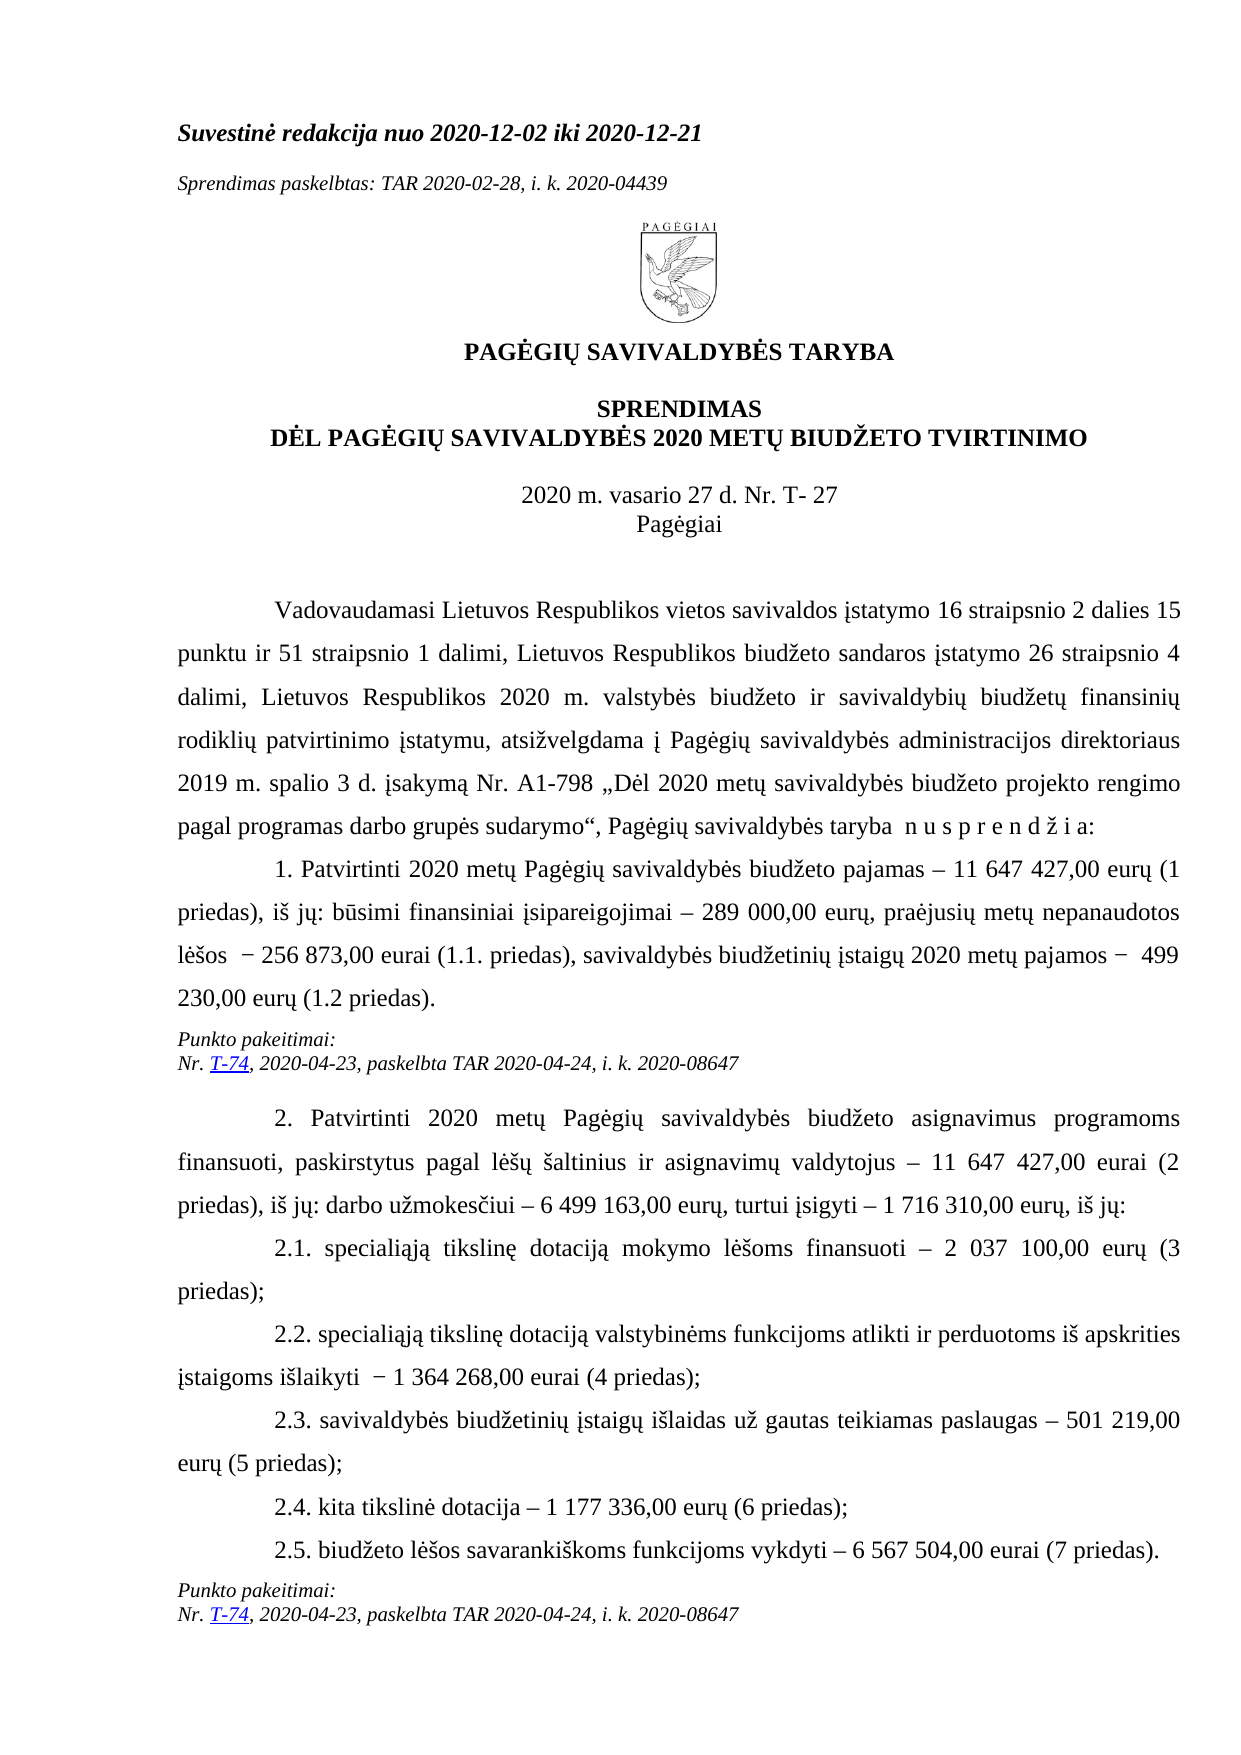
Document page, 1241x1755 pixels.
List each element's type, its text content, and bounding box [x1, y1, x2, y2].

text 2020 m. vasario 27 d. Nr. T- 27 [177, 480, 1181, 509]
text Sprendimas paskelbtas: TAR 2020-02-28, i. k. 2020-04439 [177, 171, 1181, 195]
text Pagėgiai [177, 509, 1181, 538]
text Punkto pakeitimai: [177, 1027, 1181, 1051]
text dėl Pagėgių savivaldybės 2020 metų biudžeto tvirtinimo [177, 423, 1181, 452]
text 1. Patvirtinti 2020 metų Pagėgių savivaldybės biudžeto pajamas – 11 647 427,00 eurų (1 priedas), iš jų: būsimi finansiniai įsipareigojimai – 289 000,00 eurų, praėjusių metų nepanaudotos lėšos − 256 873,00 eurai (1.1. priedas), savivaldybės biudžetinių įstaigų 2020 metų pajamos − 499 230,00 eurų (1.2 priedas). [177, 854, 1181, 1012]
text Punkto pakeitimai: [177, 1578, 1181, 1602]
text Pagėgių savivaldybės taryba [177, 337, 1181, 365]
text Nr. T-74, 2020-04-23, paskelbta TAR 2020-04-24, i. k. 2020-08647 [177, 1602, 1181, 1626]
text Nr. T-74, 2020-04-23, paskelbta TAR 2020-04-24, i. k. 2020-08647 [177, 1051, 1181, 1075]
text 2.4. kita tikslinė dotacija – 1 177 336,00 eurų (6 priedas); [177, 1492, 1181, 1520]
text 2.3. savivaldybės biudžetinių įstaigų išlaidas už gautas teikiamas paslaugas – 501 219,00 eurų (5 priedas); [177, 1405, 1181, 1477]
text 2.5. biudžeto lėšos savarankiškoms funkcijoms vykdyti – 6 567 504,00 eurai (7 priedas). [177, 1535, 1181, 1563]
text Suvestinė redakcija nuo 2020-12-02 iki 2020-12-21 [177, 118, 1181, 147]
text 2.1. specialiąją tikslinę dotaciją mokymo lėšoms finansuoti – 2 037 100,00 eurų (3 priedas); [177, 1233, 1181, 1305]
text 2.2. specialiąją tikslinę dotaciją valstybinėms funkcijoms atlikti ir perduotoms iš apskrities įstaigoms išlaikyti − 1 364 268,00 eurai (4 priedas); [177, 1319, 1181, 1391]
text 2. Patvirtinti 2020 metų Pagėgių savivaldybės biudžeto asignavimus programoms finansuoti, paskirstytus pagal lėšų šaltinius ir asignavimų valdytojus – 11 647 427,00 eurai (2 priedas), iš jų: darbo užmokesčiui – 6 499 163,00 eurų, turtui įsigyti – 1 716 310,00 eurų, iš jų: [177, 1103, 1181, 1218]
text Vadovaudamasi Lietuvos Respublikos vietos savivaldos įstatymo 16 straipsnio 2 dalies 15 punktu ir 51 straipsnio 1 dalimi, Lietuvos Respublikos biudžeto sandaros įstatymo 26 straipsnio 4 dalimi, Lietuvos Respublikos 2020 m. valstybės biudžeto ir savivaldybių biudžetų finansinių rodiklių patvirtinimo įstatymu, atsižvelgdama į Pagėgių savivaldybės administracijos direktoriaus 2019 m. spalio 3 d. įsakymą Nr. A1-798 „Dėl 2020 metų savivaldybės biudžeto projekto rengimo pagal programas darbo grupės sudarymo“, Pagėgių savivaldybės taryba n u s p r e n d ž i a: [177, 595, 1181, 840]
text sprendimas [177, 394, 1181, 423]
